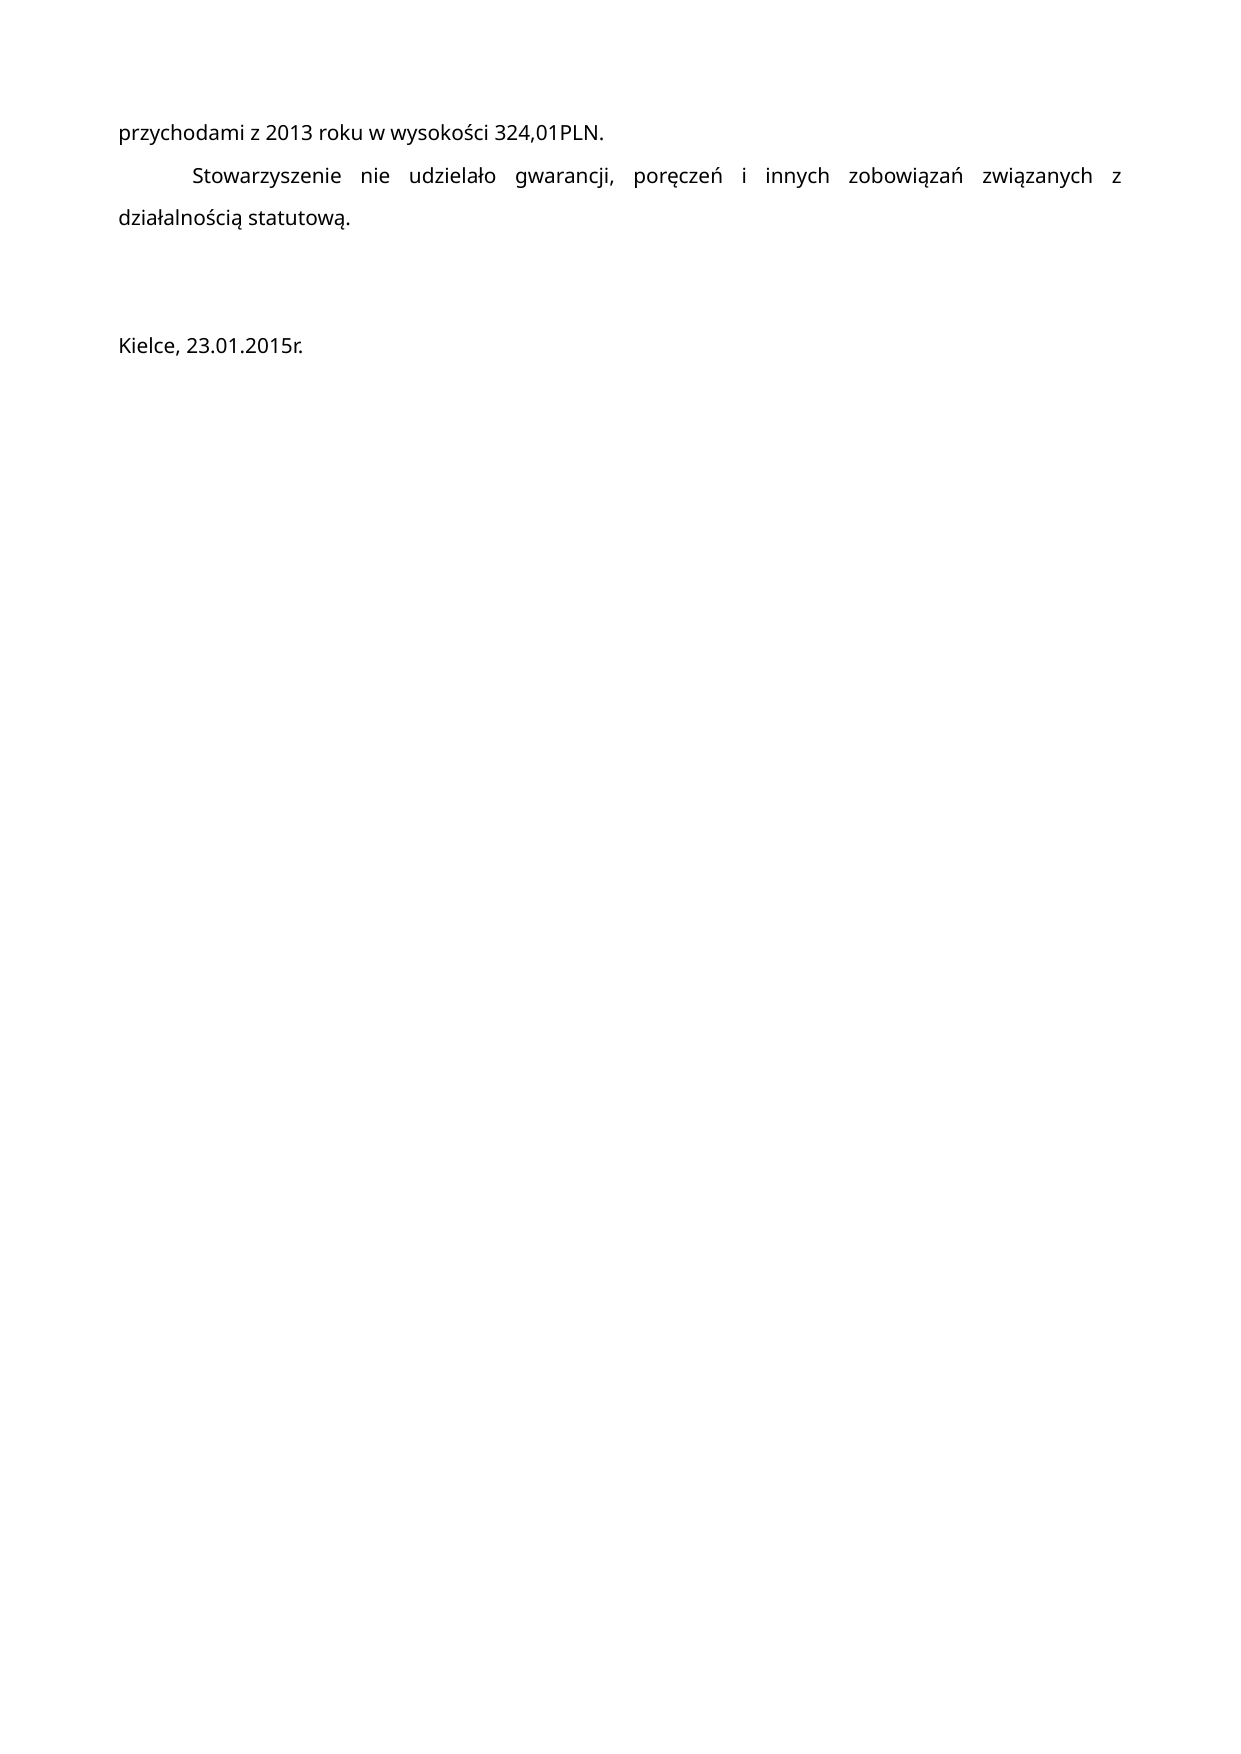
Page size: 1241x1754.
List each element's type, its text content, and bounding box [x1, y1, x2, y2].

text Stowarzyszenie nie udzielało gwarancji, poręczeń i innych zobowiązań związanych z działalnością statutową. [118, 161, 1122, 232]
text przychodami z 2013 roku w wysokości 324,01PLN. [118, 118, 1122, 147]
text Kielce, 23.01.2015r. [118, 331, 1122, 359]
